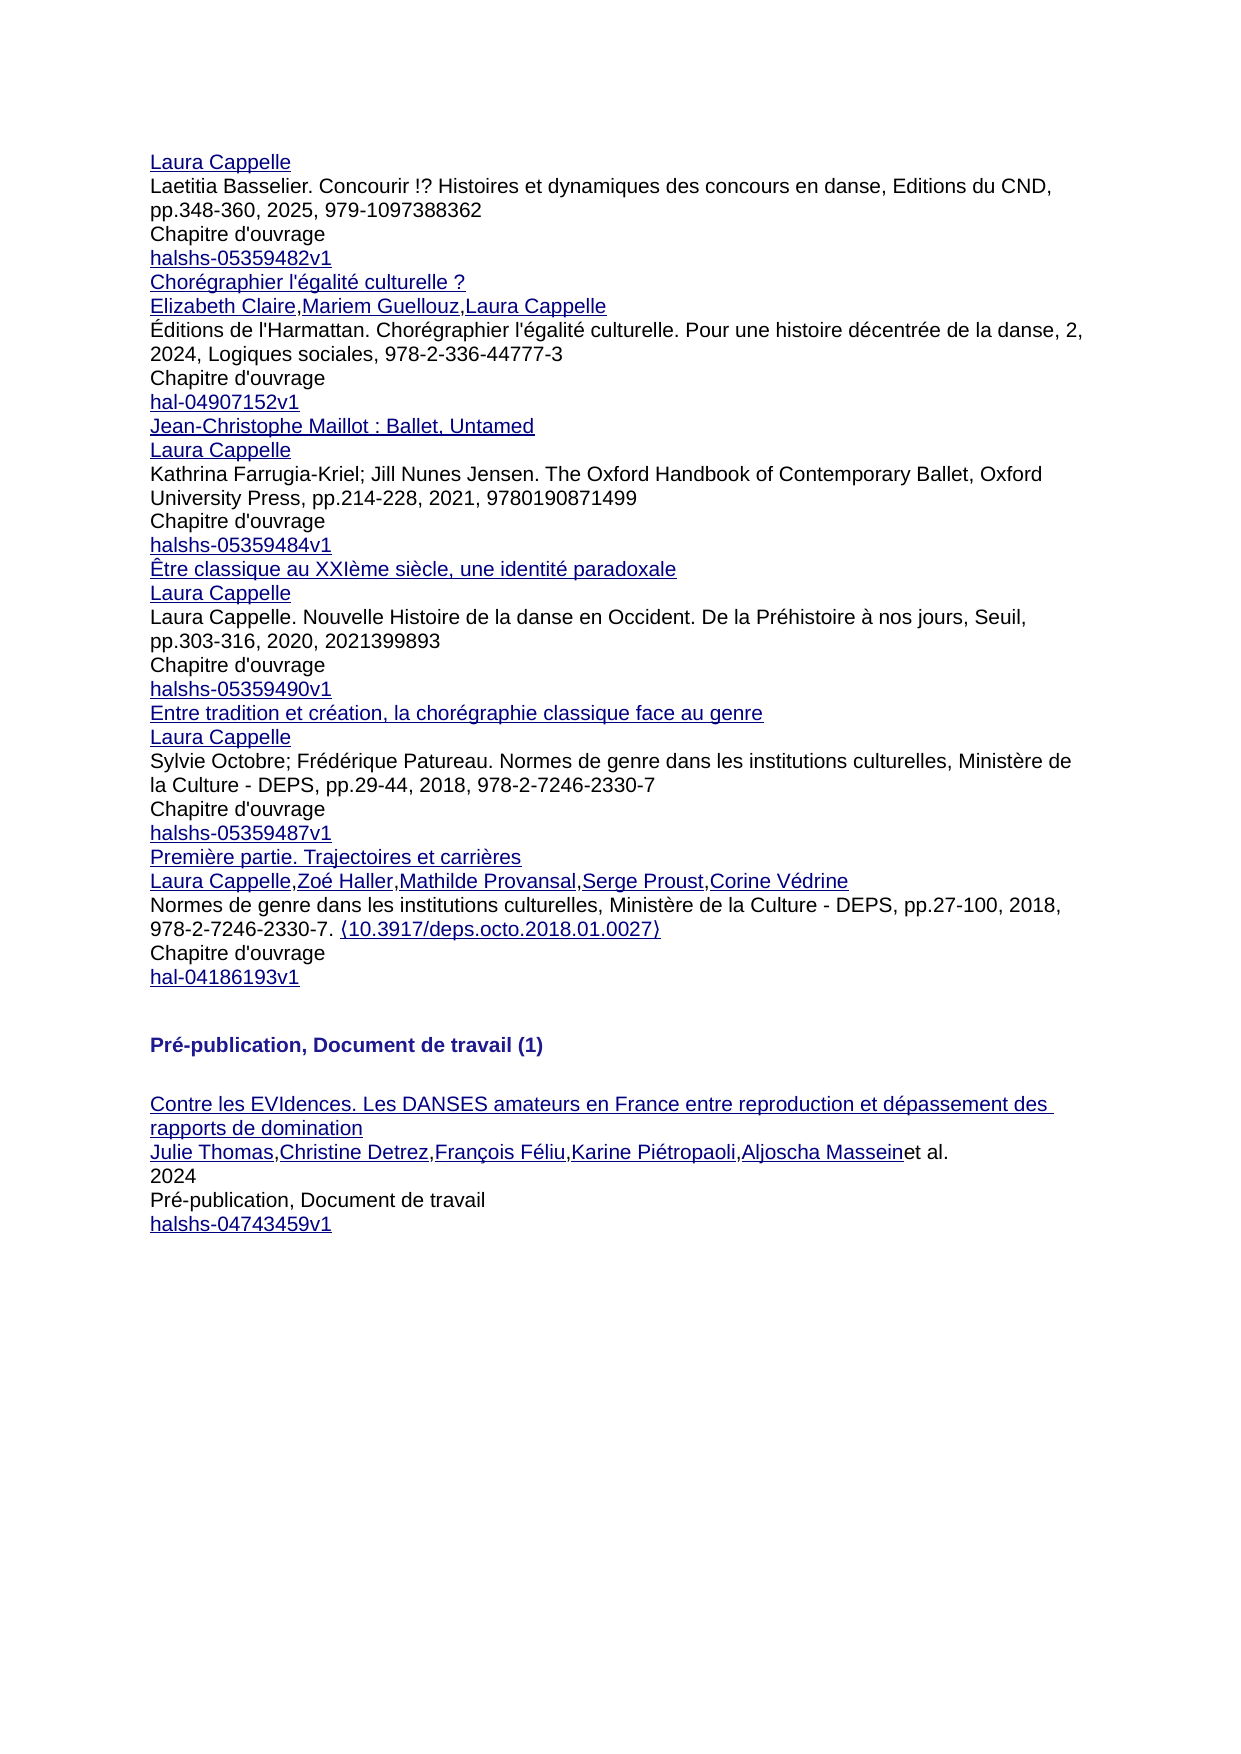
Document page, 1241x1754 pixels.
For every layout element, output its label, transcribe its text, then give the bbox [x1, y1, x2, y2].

subtitle Pré-publication, Document de travail (1) [150, 1033, 1090, 1057]
table_cell Chorégraphier l'égalité culturelle ? Elizabeth Claire,Mariem Guellouz,Laura Cappelle Éditions de l'Harmattan. Chorégraphier l'égalité culturelle. Pour une histoire décentrée de la danse, 2, 2024, Logiques sociales, 978-2-336-44777-3 Chapitre d'ouvrage hal-04907152v1 [150, 270, 1090, 413]
table_cell Première partie. Trajectoires et carrières Laura Cappelle,Zoé Haller,Mathilde Provansal,Serge Proust,Corine Védrine Normes de genre dans les institutions culturelles, Ministère de la Culture - DEPS, pp.27-100, 2018, 978-2-7246-2330-7. ⟨10.3917/deps.octo.2018.01.0027⟩ Chapitre d'ouvrage hal-04186193v1 [150, 845, 1090, 988]
table_header Contre les EVIdences. Les DANSES amateurs en France entre reproduction et dépassement des rapports de domination Julie Thomas,Christine Detrez,François Féliu,Karine Piétropaoli,Aljoscha Masseinet al. 2024 Pré-publication, Document de travail halshs-04743459v1 [150, 1092, 1090, 1235]
table_cell Être classique au XXIème siècle, une identité paradoxale Laura Cappelle Laura Cappelle. Nouvelle Histoire de la danse en Occident. De la Préhistoire à nos jours, Seuil, pp.303-316, 2020, 2021399893 Chapitre d'ouvrage halshs-05359490v1 [150, 557, 1090, 701]
table_cell Entre tradition et création, la chorégraphie classique face au genre Laura Cappelle Sylvie Octobre; Frédérique Patureau. Normes de genre dans les institutions culturelles, Ministère de la Culture - DEPS, pp.29-44, 2018, 978-2-7246-2330-7 Chapitre d'ouvrage halshs-05359487v1 [150, 701, 1090, 845]
table_header Laura Cappelle Laetitia Basselier. Concourir !? Histoires et dynamiques des concours en danse, Editions du CND, pp.348-360, 2025, 979-1097388362 Chapitre d'ouvrage halshs-05359482v1 [150, 150, 1090, 270]
table_cell Jean-Christophe Maillot : Ballet, Untamed Laura Cappelle Kathrina Farrugia-Kriel; Jill Nunes Jensen. The Oxford Handbook of Contemporary Ballet, Oxford University Press, pp.214-228, 2021, 9780190871499 Chapitre d'ouvrage halshs-05359484v1 [150, 414, 1090, 557]
